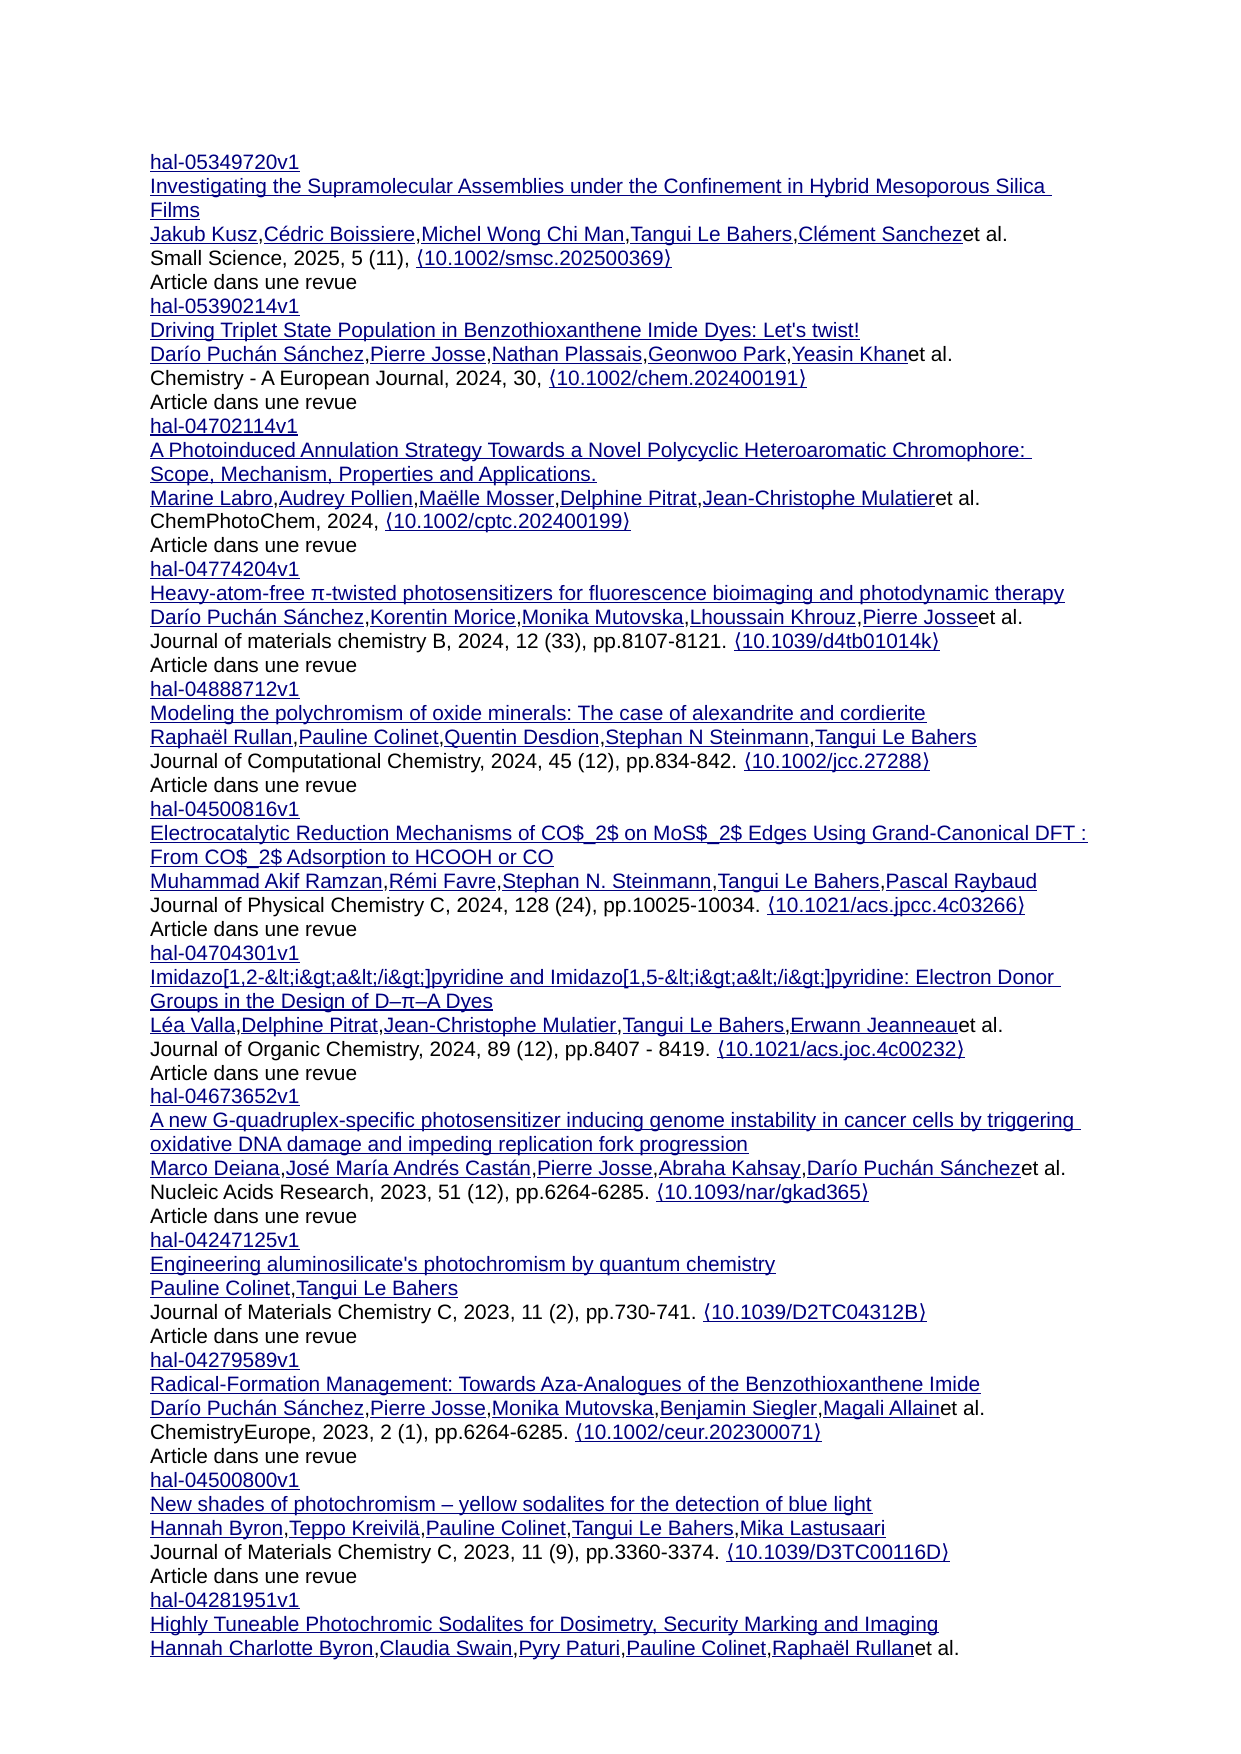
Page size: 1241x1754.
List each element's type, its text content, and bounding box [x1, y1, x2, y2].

table_cell New shades of photochromism – yellow sodalites for the detection of blue light Hannah Byron,Teppo Kreivilä,Pauline Colinet,Tangui Le Bahers,Mika Lastusaari Journal of Materials Chemistry C, 2023, 11 (9), pp.3360-3374. ⟨10.1039/D3TC00116D⟩ Article dans une revue hal-04281951v1 [150, 1492, 1090, 1611]
table_cell Investigating the Supramolecular Assemblies under the Confinement in Hybrid Mesoporous Silica Films Jakub Kusz,Cédric Boissiere,Michel Wong Chi Man,Tangui Le Bahers,Clément Sanchezet al. Small Science, 2025, 5 (11), ⟨10.1002/smsc.202500369⟩ Article dans une revue hal-05390214v1 [150, 174, 1090, 318]
table_cell A new G-quadruplex-specific photosensitizer inducing genome instability in cancer cells by triggering oxidative DNA damage and impeding replication fork progression Marco Deiana,José María Andrés Castán,Pierre Josse,Abraha Kahsay,Darío Puchán Sánchezet al. Nucleic Acids Research, 2023, 51 (12), pp.6264-6285. ⟨10.1093/nar/gkad365⟩ Article dans une revue hal-04247125v1 [150, 1108, 1090, 1252]
table_cell Electrocatalytic Reduction Mechanisms of CO$_2$ on MoS$_2$ Edges Using Grand-Canonical DFT : From CO$_2$ Adsorption to HCOOH or CO Muhammad Akif Ramzan,Rémi Favre,Stephan N. Steinmann,Tangui Le Bahers,Pascal Raybaud Journal of Physical Chemistry C, 2024, 128 (24), pp.10025-10034. ⟨10.1021/acs.jpcc.4c03266⟩ Article dans une revue hal-04704301v1 [150, 821, 1090, 964]
table_cell Modeling the polychromism of oxide minerals: The case of alexandrite and cordierite Raphaël Rullan,Pauline Colinet,Quentin Desdion,Stephan N Steinmann,Tangui Le Bahers Journal of Computational Chemistry, 2024, 45 (12), pp.834-842. ⟨10.1002/jcc.27288⟩ Article dans une revue hal-04500816v1 [150, 701, 1090, 821]
table_cell A Photoinduced Annulation Strategy Towards a Novel Polycyclic Heteroaromatic Chromophore: Scope, Mechanism, Properties and Applications. Marine Labro,Audrey Pollien,Maëlle Mosser,Delphine Pitrat,Jean-Christophe Mulatieret al. ChemPhotoChem, 2024, ⟨10.1002/cptc.202400199⟩ Article dans une revue hal-04774204v1 [150, 438, 1090, 581]
table_cell Radical‐Formation Management: Towards Aza‐Analogues of the Benzothioxanthene Imide Darío Puchán Sánchez,Pierre Josse,Monika Mutovska,Benjamin Siegler,Magali Allainet al. ChemistryEurope, 2023, 2 (1), pp.6264-6285. ⟨10.1002/ceur.202300071⟩ Article dans une revue hal-04500800v1 [150, 1372, 1090, 1492]
table_cell Heavy-atom-free π-twisted photosensitizers for fluorescence bioimaging and photodynamic therapy Darío Puchán Sánchez,Korentin Morice,Monika Mutovska,Lhoussain Khrouz,Pierre Josseet al. Journal of materials chemistry‎ B, 2024, 12 (33), pp.8107-8121. ⟨10.1039/d4tb01014k⟩ Article dans une revue hal-04888712v1 [150, 581, 1090, 701]
table_cell Imidazo[1,2-&lt;i&gt;a&lt;/i&gt;]pyridine and Imidazo[1,5-&lt;i&gt;a&lt;/i&gt;]pyridine: Electron Donor Groups in the Design of D–π–A Dyes Léa Valla,Delphine Pitrat,Jean-Christophe Mulatier,Tangui Le Bahers,Erwann Jeanneauet al. Journal of Organic Chemistry, 2024, 89 (12), pp.8407 - 8419. ⟨10.1021/acs.joc.4c00232⟩ Article dans une revue hal-04673652v1 [150, 965, 1090, 1108]
table_cell Driving Triplet State Population in Benzothioxanthene Imide Dyes: Let's twist! Darío Puchán Sánchez,Pierre Josse,Nathan Plassais,Geonwoo Park,Yeasin Khanet al. Chemistry - A European Journal, 2024, 30, ⟨10.1002/chem.202400191⟩ Article dans une revue hal-04702114v1 [150, 318, 1090, 437]
table_cell hal-05349720v1 [150, 150, 1090, 174]
table_cell Highly Tuneable Photochromic Sodalites for Dosimetry, Security Marking and Imaging Hannah Charlotte Byron,Claudia Swain,Pyry Paturi,Pauline Colinet,Raphaël Rullanet al. [150, 1611, 1090, 1659]
table_cell Engineering aluminosilicate's photochromism by quantum chemistry Pauline Colinet,Tangui Le Bahers Journal of Materials Chemistry C, 2023, 11 (2), pp.730-741. ⟨10.1039/D2TC04312B⟩ Article dans une revue hal-04279589v1 [150, 1252, 1090, 1372]
